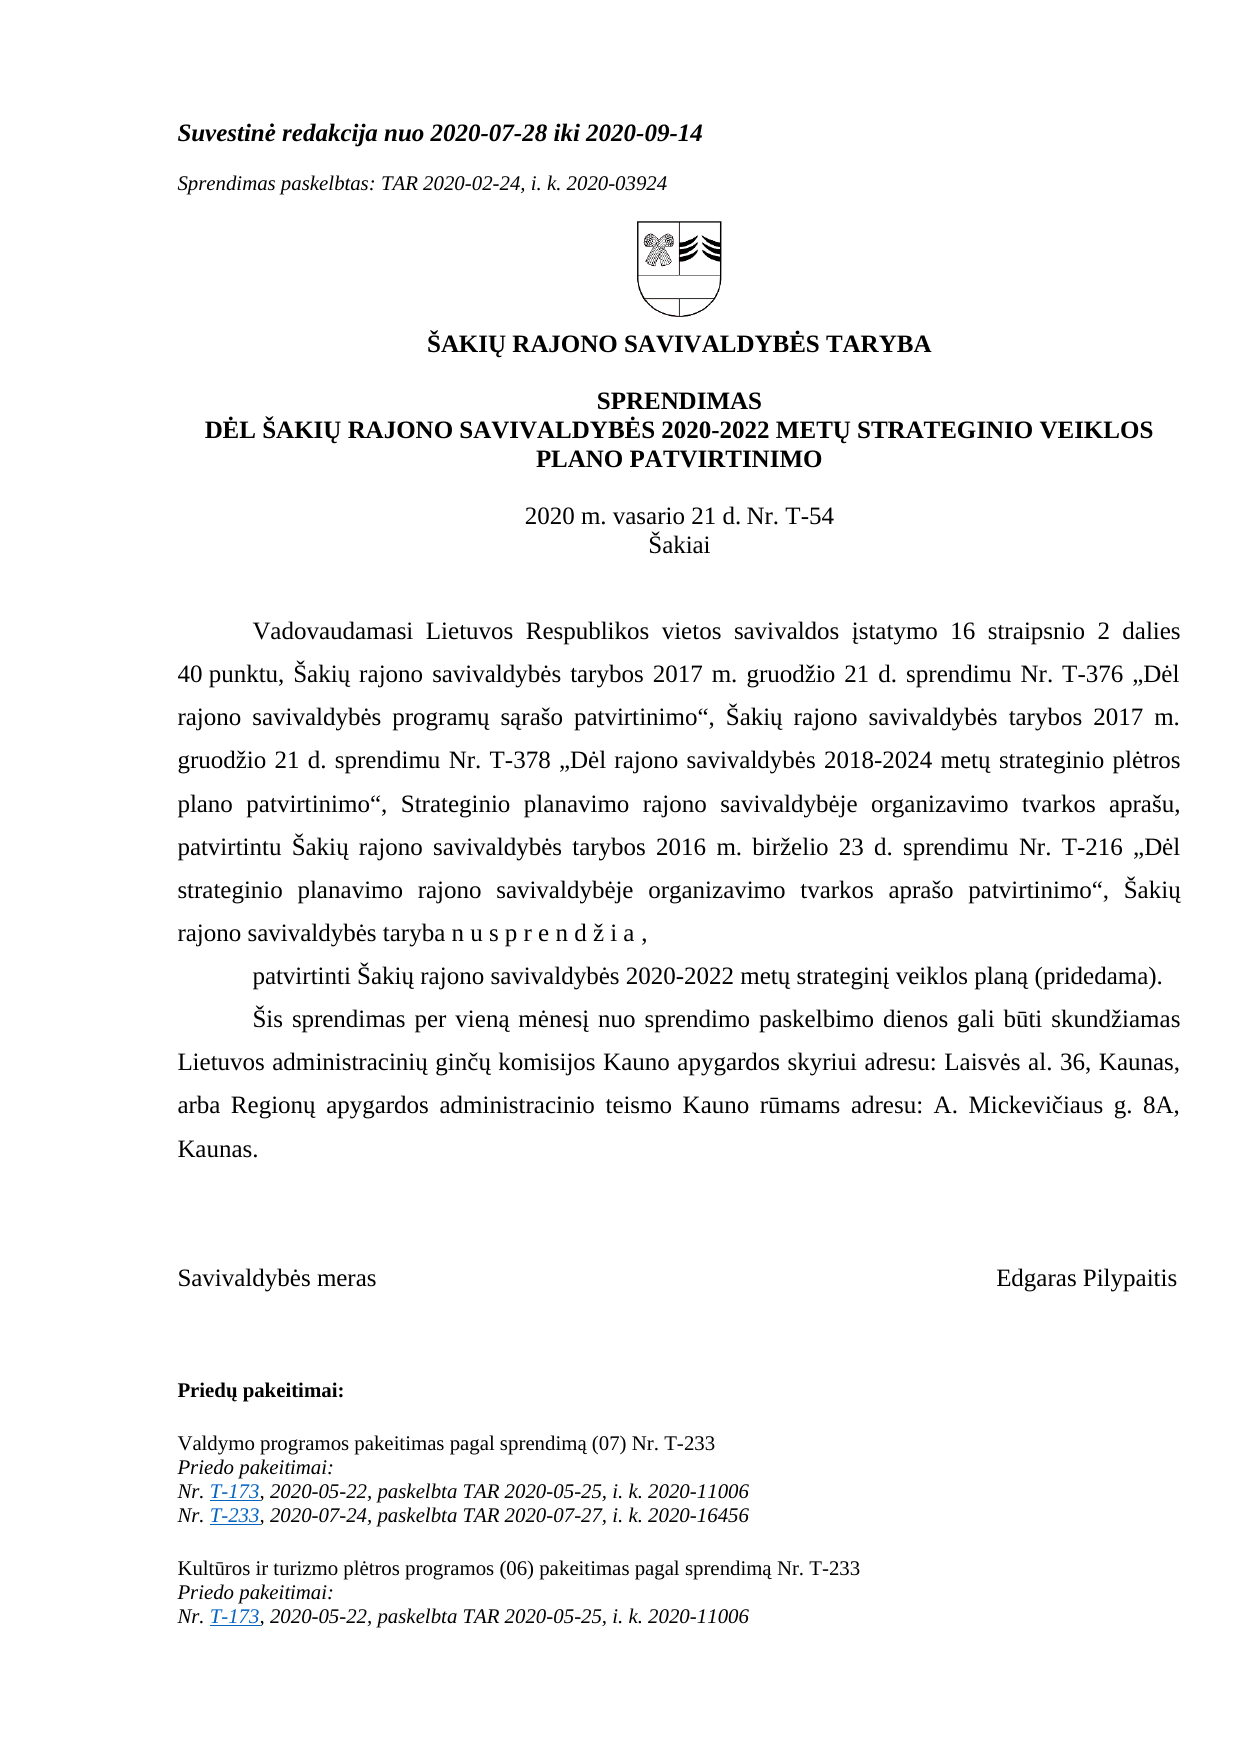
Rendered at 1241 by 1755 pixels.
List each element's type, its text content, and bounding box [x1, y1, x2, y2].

text Nr. T-173, 2020-05-22, paskelbta TAR 2020-05-25, i. k. 2020-11006 [177, 1604, 1181, 1628]
text patvirtinti Šakių rajono savivaldybės 2020-2022 metų strateginį veiklos planą (pridedama). [177, 961, 1181, 990]
text Vadovaudamasi Lietuvos Respublikos vietos savivaldos įstatymo 16 straipsnio 2 dalies 40 punktu, Šakių rajono savivaldybės tarybos 2017 m. gruodžio 21 d. sprendimu Nr. T-376 „Dėl rajono savivaldybės programų sąrašo patvirtinimo“, Šakių rajono savivaldybės tarybos 2017 m. gruodžio 21 d. sprendimu Nr. T-378 „Dėl rajono savivaldybės 2018-2024 metų strateginio plėtros plano patvirtinimo“, Strateginio planavimo rajono savivaldybėje organizavimo tvarkos aprašu, patvirtintu Šakių rajono savivaldybės tarybos 2016 m. birželio 23 d. sprendimu Nr. T-216 „Dėl strateginio planavimo rajono savivaldybėje organizavimo tvarkos aprašo patvirtinimo“, Šakių rajono savivaldybės taryba nusprendžia, [177, 616, 1181, 947]
text Nr. T-173, 2020-05-22, paskelbta TAR 2020-05-25, i. k. 2020-11006 [177, 1479, 1181, 1503]
text ŠAKIŲ RAJONO SAVIVALDYBĖS TARYBA [177, 329, 1181, 357]
text Nr. T-233, 2020-07-24, paskelbta TAR 2020-07-27, i. k. 2020-16456 [177, 1503, 1181, 1527]
text Sprendimas paskelbtas: TAR 2020-02-24, i. k. 2020-03924 [177, 171, 1181, 195]
text Savivaldybės meras Edgaras Pilypaitis [177, 1263, 1181, 1292]
text SPRENDIMAS [177, 386, 1181, 415]
text DĖL ŠAKIŲ RAJONO SAVIVALDYBĖS 2020-2022 METŲ STRATEGINIO VEIKLOS PLANO PATVIRTINIMO [177, 415, 1181, 472]
text Šakiai [177, 530, 1181, 559]
text Kultūros ir turizmo plėtros programos (06) pakeitimas pagal sprendimą Nr. T-233 [177, 1556, 1181, 1580]
text 2020 m. vasario 21 d. Nr. T-54 [177, 501, 1181, 530]
text Priedo pakeitimai: [177, 1455, 1181, 1479]
text Priedų pakeitimai: [177, 1378, 1181, 1402]
text Priedo pakeitimai: [177, 1580, 1181, 1604]
text Valdymo programos pakeitimas pagal sprendimą (07) Nr. T-233 [177, 1431, 1181, 1455]
text Šis sprendimas per vieną mėnesį nuo sprendimo paskelbimo dienos gali būti skundžiamas Lietuvos administracinių ginčų komisijos Kauno apygardos skyriui adresu: Laisvės al. 36, Kaunas, arba Regionų apygardos administracinio teismo Kauno rūmams adresu: A. Mickevičiaus g. 8A, Kaunas. [177, 1004, 1181, 1162]
text Suvestinė redakcija nuo 2020-07-28 iki 2020-09-14 [177, 118, 1181, 147]
